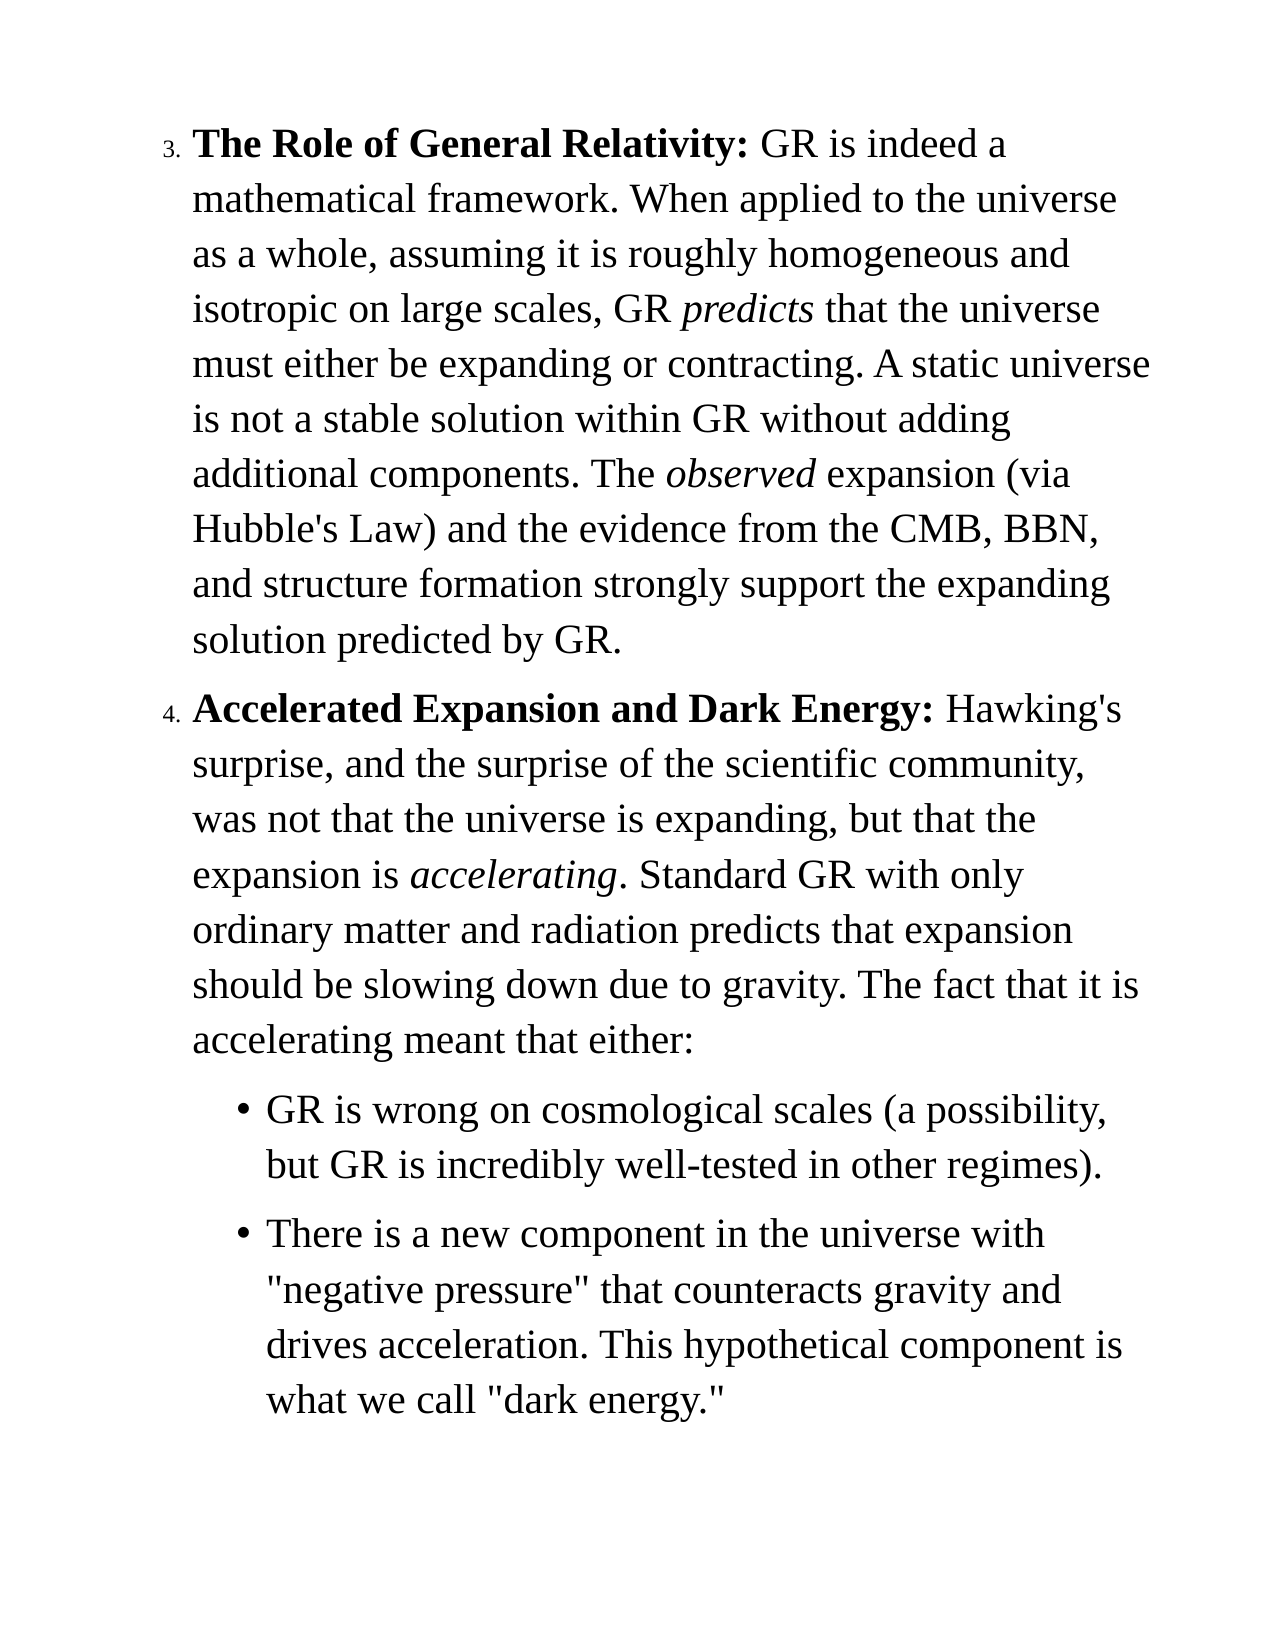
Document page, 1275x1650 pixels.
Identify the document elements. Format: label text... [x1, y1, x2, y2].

list GR is wrong on cosmological scales (a possibility, but GR is incredibly well-tested in other regimes). [236, 1084, 1157, 1187]
list Accelerated Expansion and Dark Energy: Hawking's surprise, and the surprise of the scientific community, was not that the universe is expanding, but that the expansion is accelerating. Standard GR with only ordinary matter and radiation predicts that expansion should be slowing down due to gravity. The fact that it is accelerating meant that either: [162, 684, 1157, 1062]
list The Role of General Relativity: GR is indeed a mathematical framework. When applied to the universe as a whole, assuming it is roughly homogeneous and isotropic on large scales, GR predicts that the universe must either be expanding or contracting. A static universe is not a stable solution within GR without adding additional components. The observed expansion (via Hubble's Law) and the evidence from the CMB, BBN, and structure formation strongly support the expanding solution predicted by GR. [162, 118, 1157, 662]
list There is a new component in the universe with "negative pressure" that counteracts gravity and drives acceleration. This hypothetical component is what we call "dark energy." [236, 1209, 1157, 1422]
